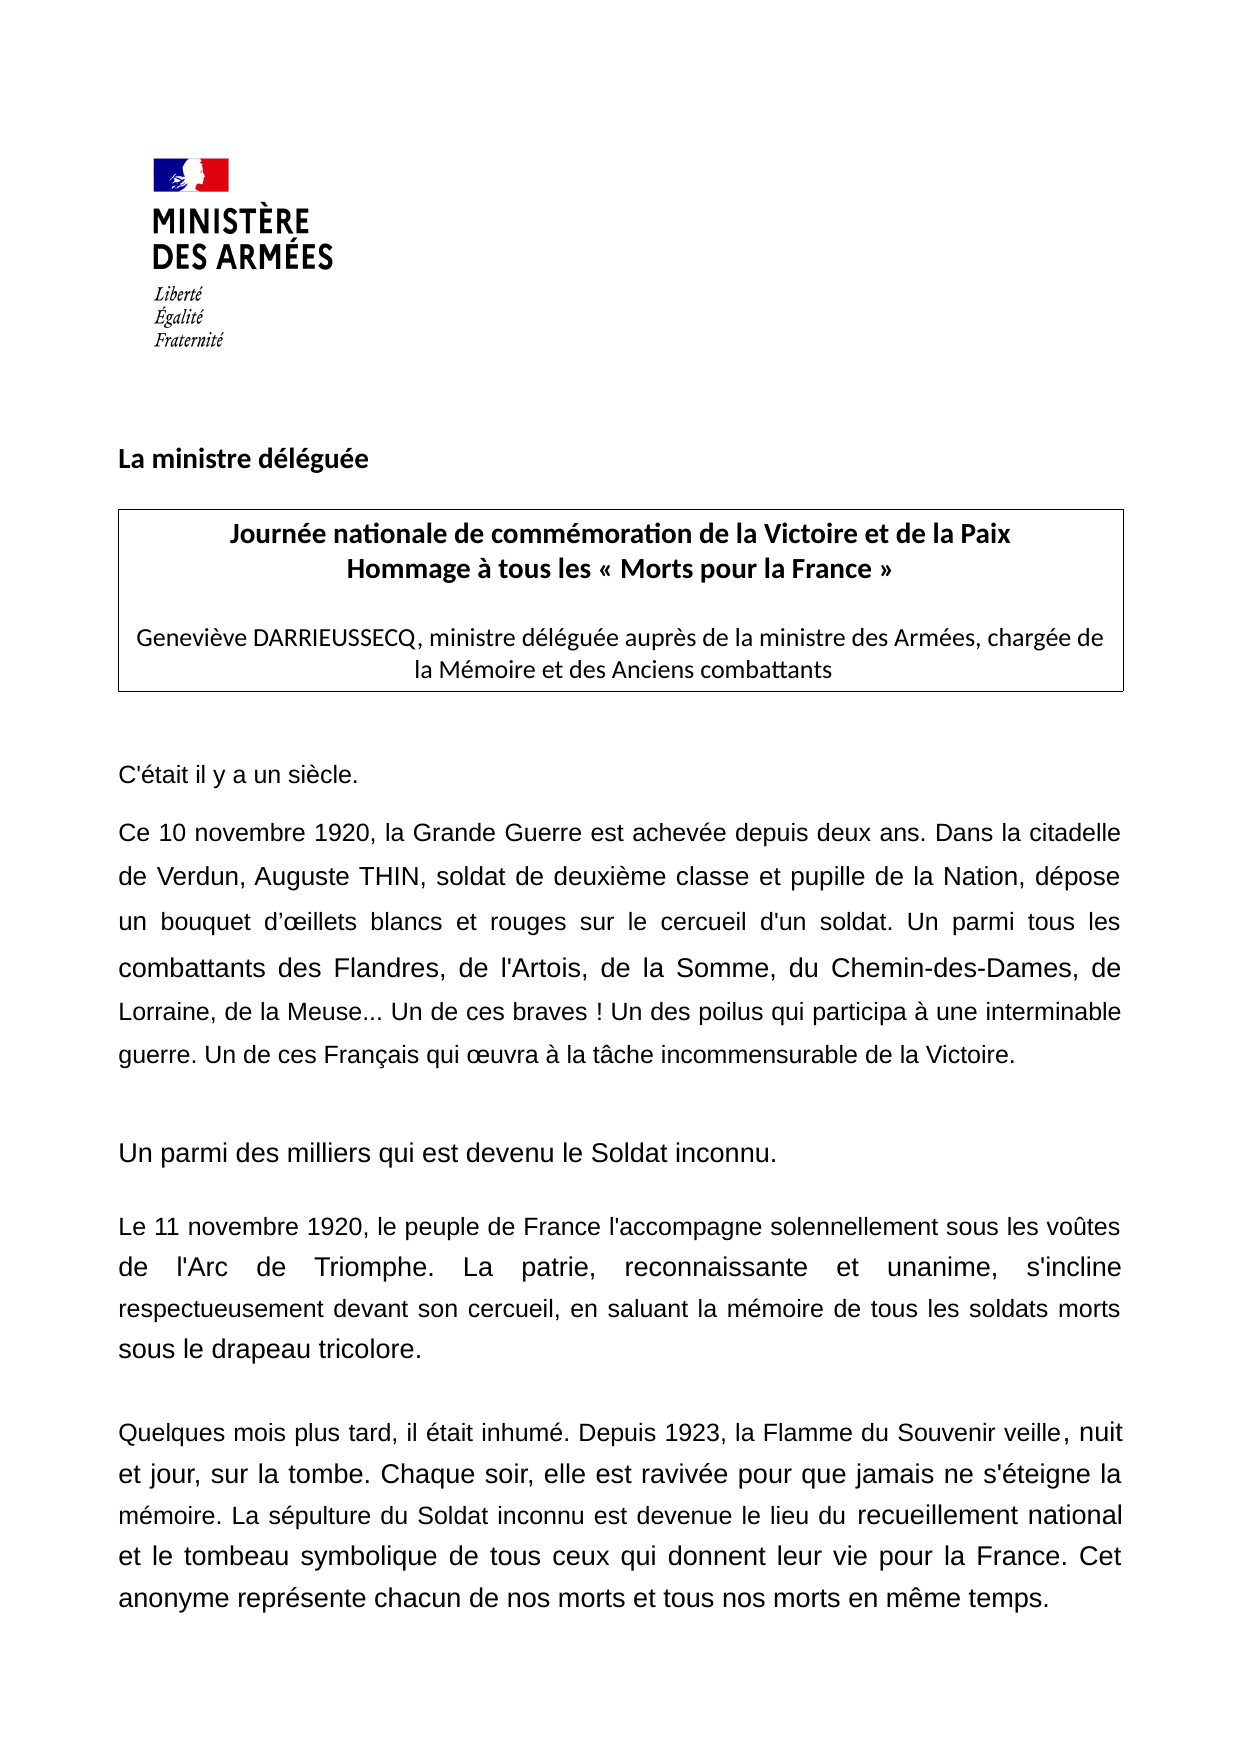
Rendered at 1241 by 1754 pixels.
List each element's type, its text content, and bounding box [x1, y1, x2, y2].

table_header Journée nationale de commémoration de la Victoire et de la Paix Hommage à tous les « Morts pour la France » Geneviève DARRIEUSSECQ, ministre déléguée auprès de la ministre des Armées, chargée de la Mémoire et des Anciens combattants [119, 510, 1123, 691]
text Un parmi des milliers qui est devenu le Soldat inconnu. [118, 1137, 1123, 1168]
text Le 11 novembre 1920, le peuple de France l'accompagne solennellement sous les voûtes de l'Arc de Triomphe. La patrie, reconnaissante et unanime, s'incline respectueusement devant son cercueil, en saluant la mémoire de tous les soldats morts sous le drapeau tricolore. [118, 1199, 1123, 1365]
text C'était il y a un siècle. [118, 760, 1123, 789]
picture [123, 123, 363, 382]
text La ministre déléguée [118, 440, 1123, 475]
text Ce 10 novembre 1920, la Grande Guerre est achevée depuis deux ans. Dans la citadelle de Verdun, Auguste THIN, soldat de deuxième classe et pupille de la Nation, dépose un bouquet d’œillets blancs et rouges sur le cercueil d'un soldat. Un parmi tous les combattants des Flandres, de l'Artois, de la Somme, du Chemin-des-Dames, de Lorraine, de la Meuse... Un de ces braves ! Un des poilus qui participa à une interminable guerre. Un de ces Français qui œuvra à la tâche incommensurable de la Victoire. [118, 818, 1123, 1069]
text Quelques mois plus tard, il était inhumé. Depuis 1923, la Flamme du Souvenir veille, nuit et jour, sur la tombe. Chaque soir, elle est ravivée pour que jamais ne s'éteigne la mémoire. La sépulture du Soldat inconnu est devenue le lieu du recueillement national et le tombeau symbolique de tous ceux qui donnent leur vie pour la France. Cet anonyme représente chacun de nos morts et tous nos morts en même temps. [118, 1406, 1123, 1613]
